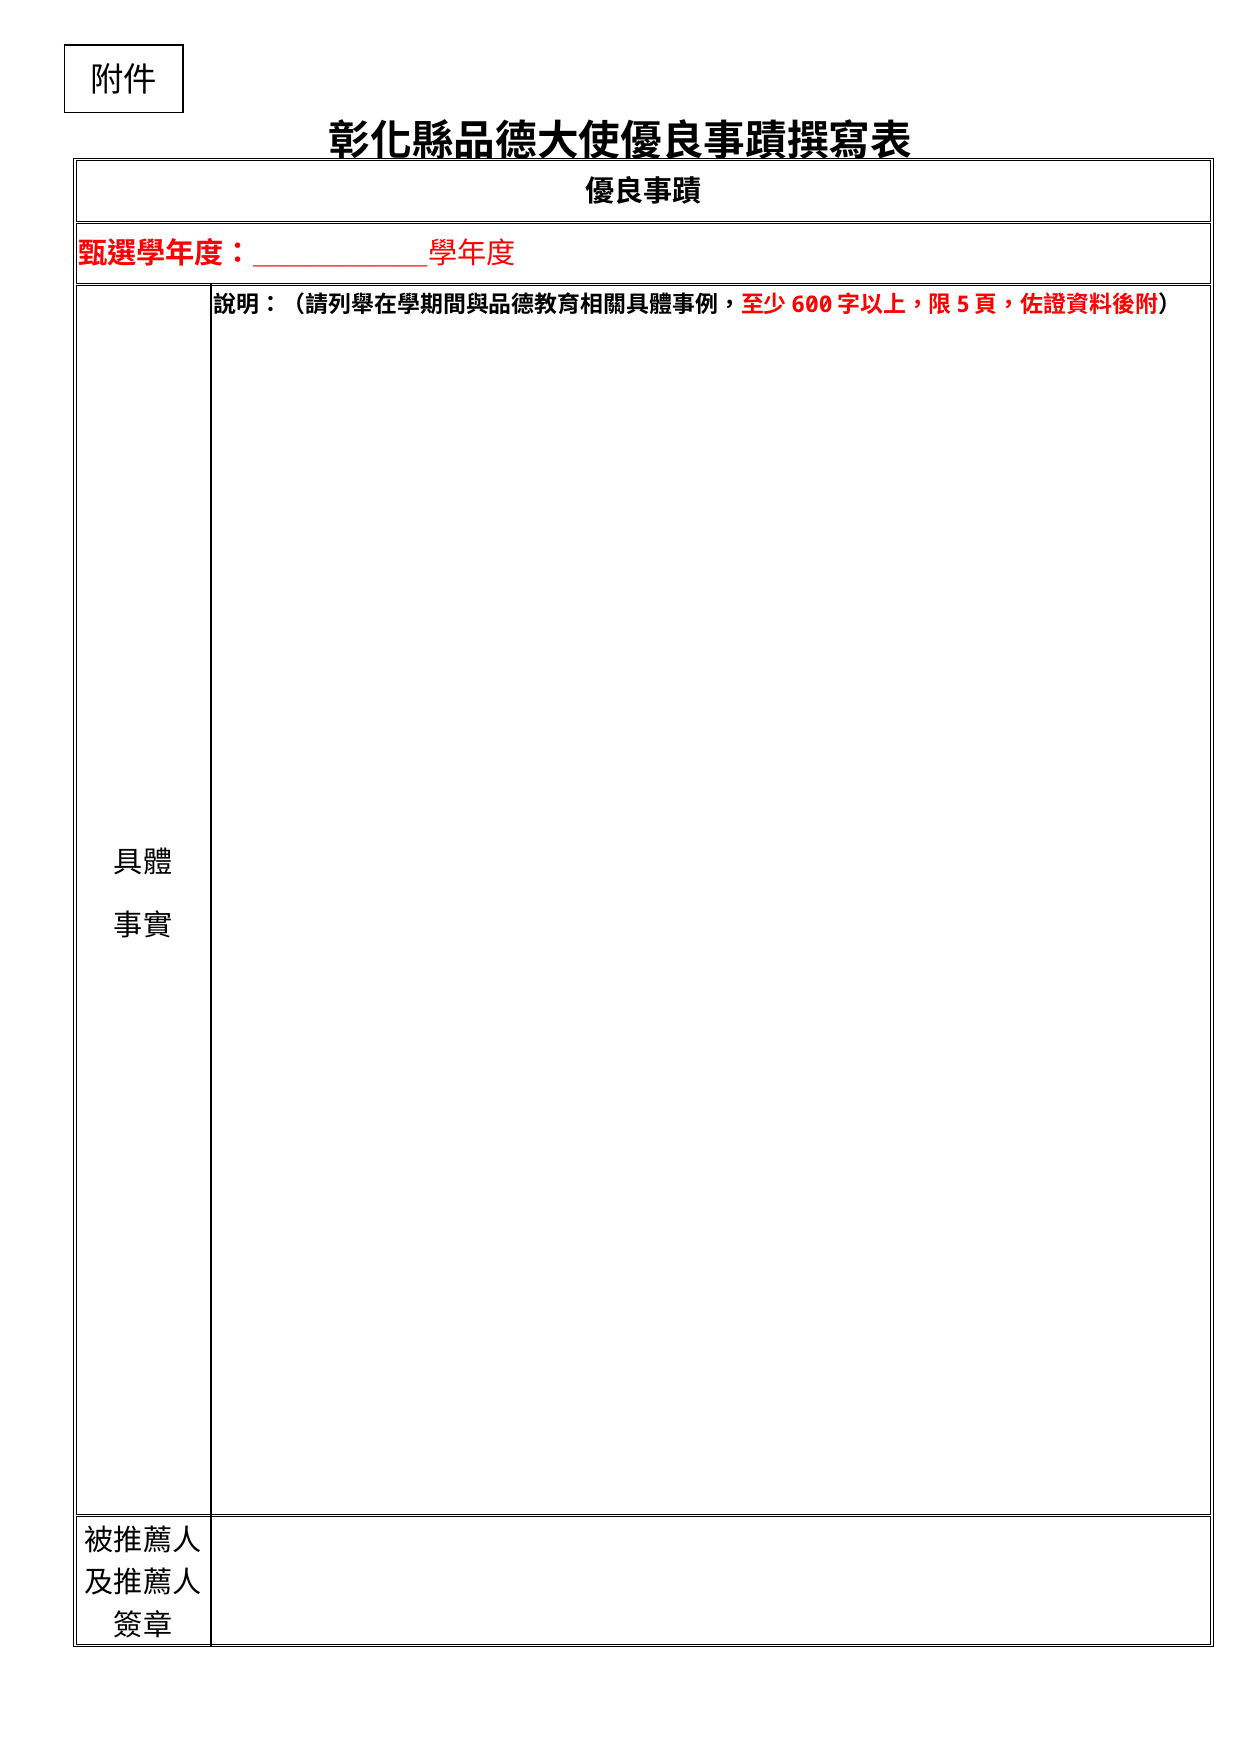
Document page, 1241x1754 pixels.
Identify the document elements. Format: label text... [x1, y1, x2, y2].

table_cell 說明：（請列舉在學期間與品德教育相關具體事例，至少600字以上，限5頁，佐證資料後附） [212, 286, 1210, 1514]
table_header 優良事蹟 [77, 161, 1210, 221]
table_cell 具體 事實 [77, 286, 210, 1514]
text 彰化縣品德大使優良事蹟撰寫表 [75, 96, 1165, 158]
text 附件5 [80, 53, 167, 104]
text [65, 46, 182, 112]
table_cell 甄選學年度：＿＿＿＿＿＿學年度 [77, 224, 1210, 283]
table_cell [212, 1517, 1210, 1644]
table_cell 被推薦人及推薦人簽章 [77, 1517, 210, 1644]
